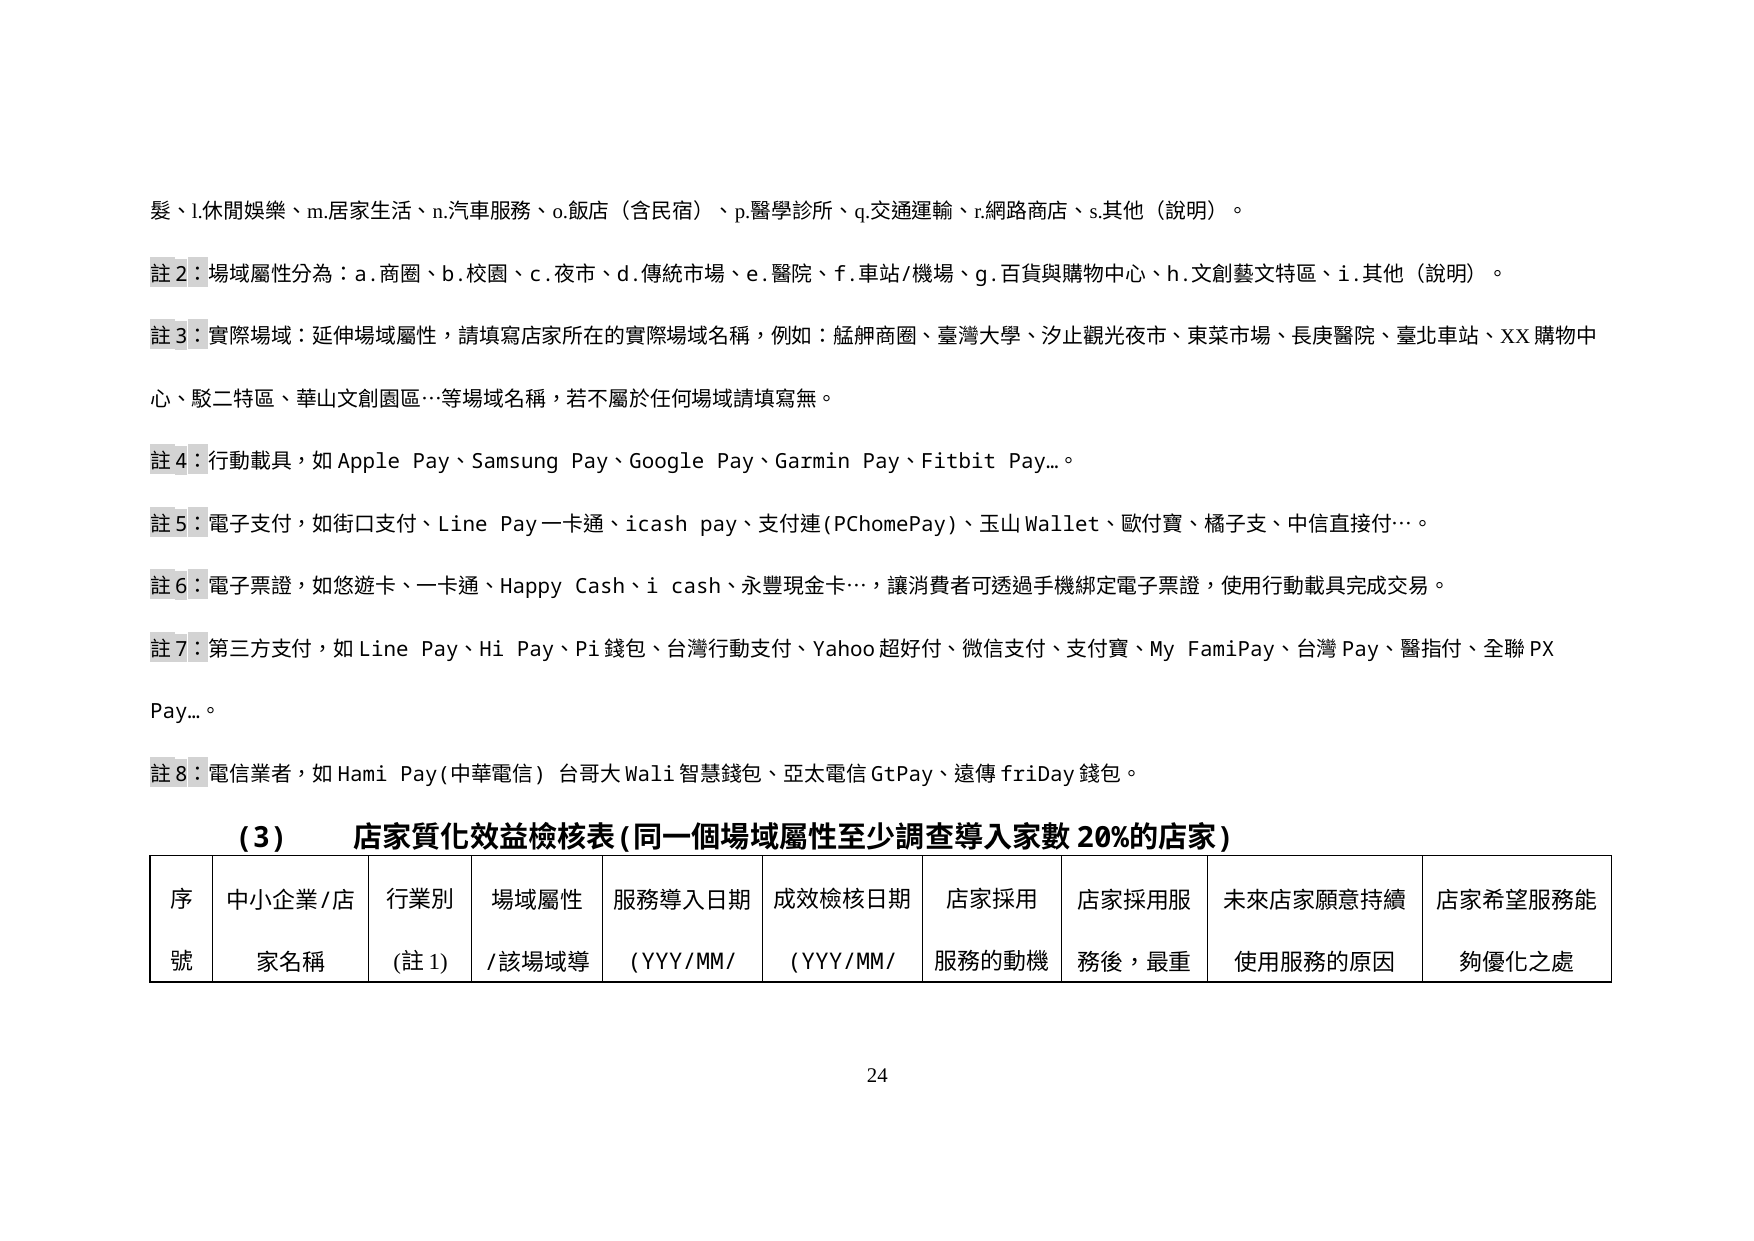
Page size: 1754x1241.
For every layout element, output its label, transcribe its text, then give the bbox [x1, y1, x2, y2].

table_header 成效檢核日期 (YYY/MM/ [763, 856, 922, 981]
table_header 店家採用服務後，最重 [1062, 856, 1207, 981]
table_header 店家希望服務能夠優化之處 [1423, 856, 1611, 981]
table_header 店家採用 服務的動機 [923, 856, 1061, 981]
text 註4：行動載具，如Apple Pay、Samsung Pay、Google Pay、Garmin Pay、Fitbit Pay…。 [150, 418, 1604, 480]
table_header 序號 [151, 856, 212, 981]
text 註2：場域屬性分為：a.商圈、b.校園、c.夜市、d.傳統市場、e.醫院、f.車站/機場、g.百貨與購物中心、h.文創藝文特區、i.其他（說明）。 [150, 230, 1604, 293]
text 註5：電子支付，如街口支付、Line Pay一卡通、icash pay、支付連(PChomePay)、玉山Wallet、歐付寶、橘子支、中信直接付…。 [150, 480, 1604, 543]
text 髮、l.休閒娛樂、m.居家生活、n.汽車服務、o.飯店（含民宿）、p.醫學診所、q.交通運輸、r.網路商店、s.其他（說明）。 [150, 168, 1604, 230]
table_header 中小企業/店家名稱 [213, 856, 368, 981]
table_header 場域屬性 /該場域導 [472, 856, 602, 981]
table_header 未來店家願意持續使用服務的原因 [1208, 856, 1422, 981]
text 註3：實際場域：延伸場域屬性，請填寫店家所在的實際場域名稱，例如：艋舺商圈、臺灣大學、汐止觀光夜市、東菜市場、長庚醫院、臺北車站、XX購物中心、駁二特區、華山文創園區…等場域名稱，若不屬於任何場域請填寫無。 [150, 293, 1604, 418]
list 店家質化效益檢核表(同一個場域屬性至少調查導入家數20%的店家) [235, 793, 1604, 855]
table_header 行業別 (註1) [369, 856, 471, 981]
text 註8：電信業者，如Hami Pay(中華電信) 台哥大Wali智慧錢包、亞太電信GtPay、遠傳friDay錢包。 [150, 730, 1604, 793]
text 註6：電子票證，如悠遊卡、一卡通、Happy Cash、i cash、永豐現金卡…，讓消費者可透過手機綁定電子票證，使用行動載具完成交易。 [150, 543, 1604, 605]
text 註7：第三方支付，如Line Pay、Hi Pay、Pi錢包、台灣行動支付、Yahoo超好付、微信支付、支付寶、My FamiPay、台灣Pay、醫指付、全聯PX Pay…。 [150, 605, 1604, 730]
table_header 服務導入日期 (YYY/MM/ [603, 856, 762, 981]
